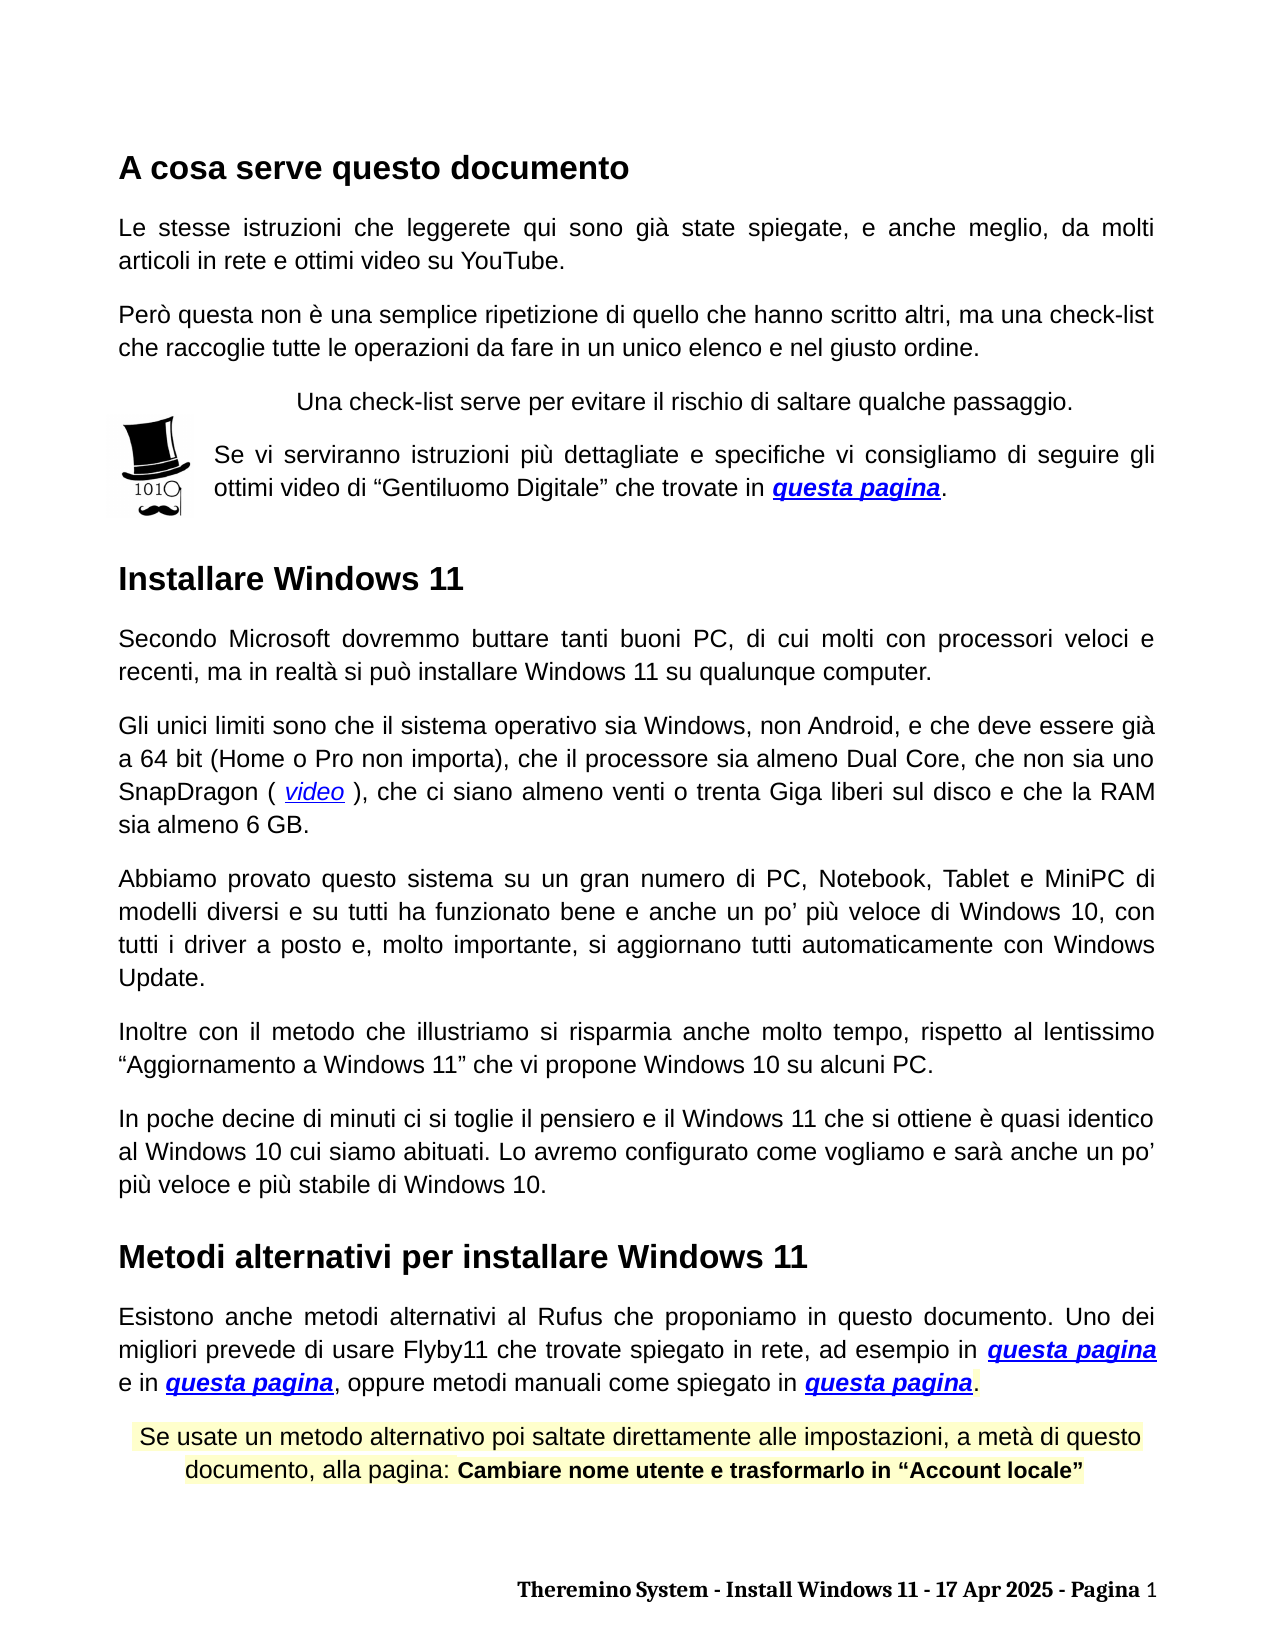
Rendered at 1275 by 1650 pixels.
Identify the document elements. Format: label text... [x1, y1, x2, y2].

text Secondo Microsoft dovremmo buttare tanti buoni PC, di cui molti con processori veloci e recenti, ma in realtà si può installare Windows 11 su qualunque computer. [118, 624, 1157, 686]
text Se usate un metodo alternativo poi saltate direttamente alle impostazioni, a metà di questo documento, alla pagina: Cambiare nome utente e trasformarlo in “Account locale” [118, 1422, 1157, 1484]
picture [106, 414, 194, 518]
text Gli unici limiti sono che il sistema operativo sia Windows, non Android, e che deve essere già a 64 bit (Home o Pro non importa), che il processore sia almeno Dual Core, che non sia uno SnapDragon ( video ), che ci siano almeno venti o trenta Giga liberi sul disco e che la RAM sia almeno 6 GB. [118, 711, 1157, 839]
text A cosa serve questo documento [118, 148, 1157, 186]
text In poche decine di minuti ci si toglie il pensiero e il Windows 11 che si ottiene è quasi identico al Windows 10 cui siamo abituati. Lo avremo configurato come vogliamo e sarà anche un po’ più veloce e più stabile di Windows 10. Metodi alternativi per installare Windows 11 [118, 1104, 1157, 1276]
text Abbiamo provato questo sistema su un gran numero di PC, Notebook, Tablet e MiniPC di modelli diversi e su tutti ha funzionato bene e anche un po’ più veloce di Windows 10, con tutti i driver a posto e, molto importante, si aggiornano tutti automaticamente con Windows Update. [118, 864, 1157, 992]
text Le stesse istruzioni che leggerete qui sono già state spiegate, e anche meglio, da molti articoli in rete e ottimi video su YouTube. [118, 213, 1157, 274]
text Installare Windows 11 [118, 559, 1157, 598]
text Però questa non è una semplice ripetizione di quello che hanno scritto altri, ma una check-list che raccoglie tutte le operazioni da fare in un unico elenco e nel giusto ordine. [118, 299, 1157, 361]
text Esistono anche metodi alternativi al Rufus che proponiamo in questo documento. Uno dei migliori prevede di usare Flyby11 che trovate spiegato in rete, ad esempio in questa pagina e in questa pagina, oppure metodi manuali come spiegato in questa pagina. [118, 1302, 1157, 1397]
text Inoltre con il metodo che illustriamo si risparmia anche molto tempo, rispetto al lentissimo “Aggiornamento a Windows 11” che vi propone Windows 10 su alcuni PC. [118, 1017, 1157, 1079]
text Una check-list serve per evitare il rischio di saltare qualche passaggio. [105, 386, 1157, 519]
text Se vi serviranno istruzioni più dettagliate e specifiche vi consigliamo di seguire gli ottimi video di “Gentiluomo Digitale” che trovate in questa pagina. [118, 440, 1157, 534]
